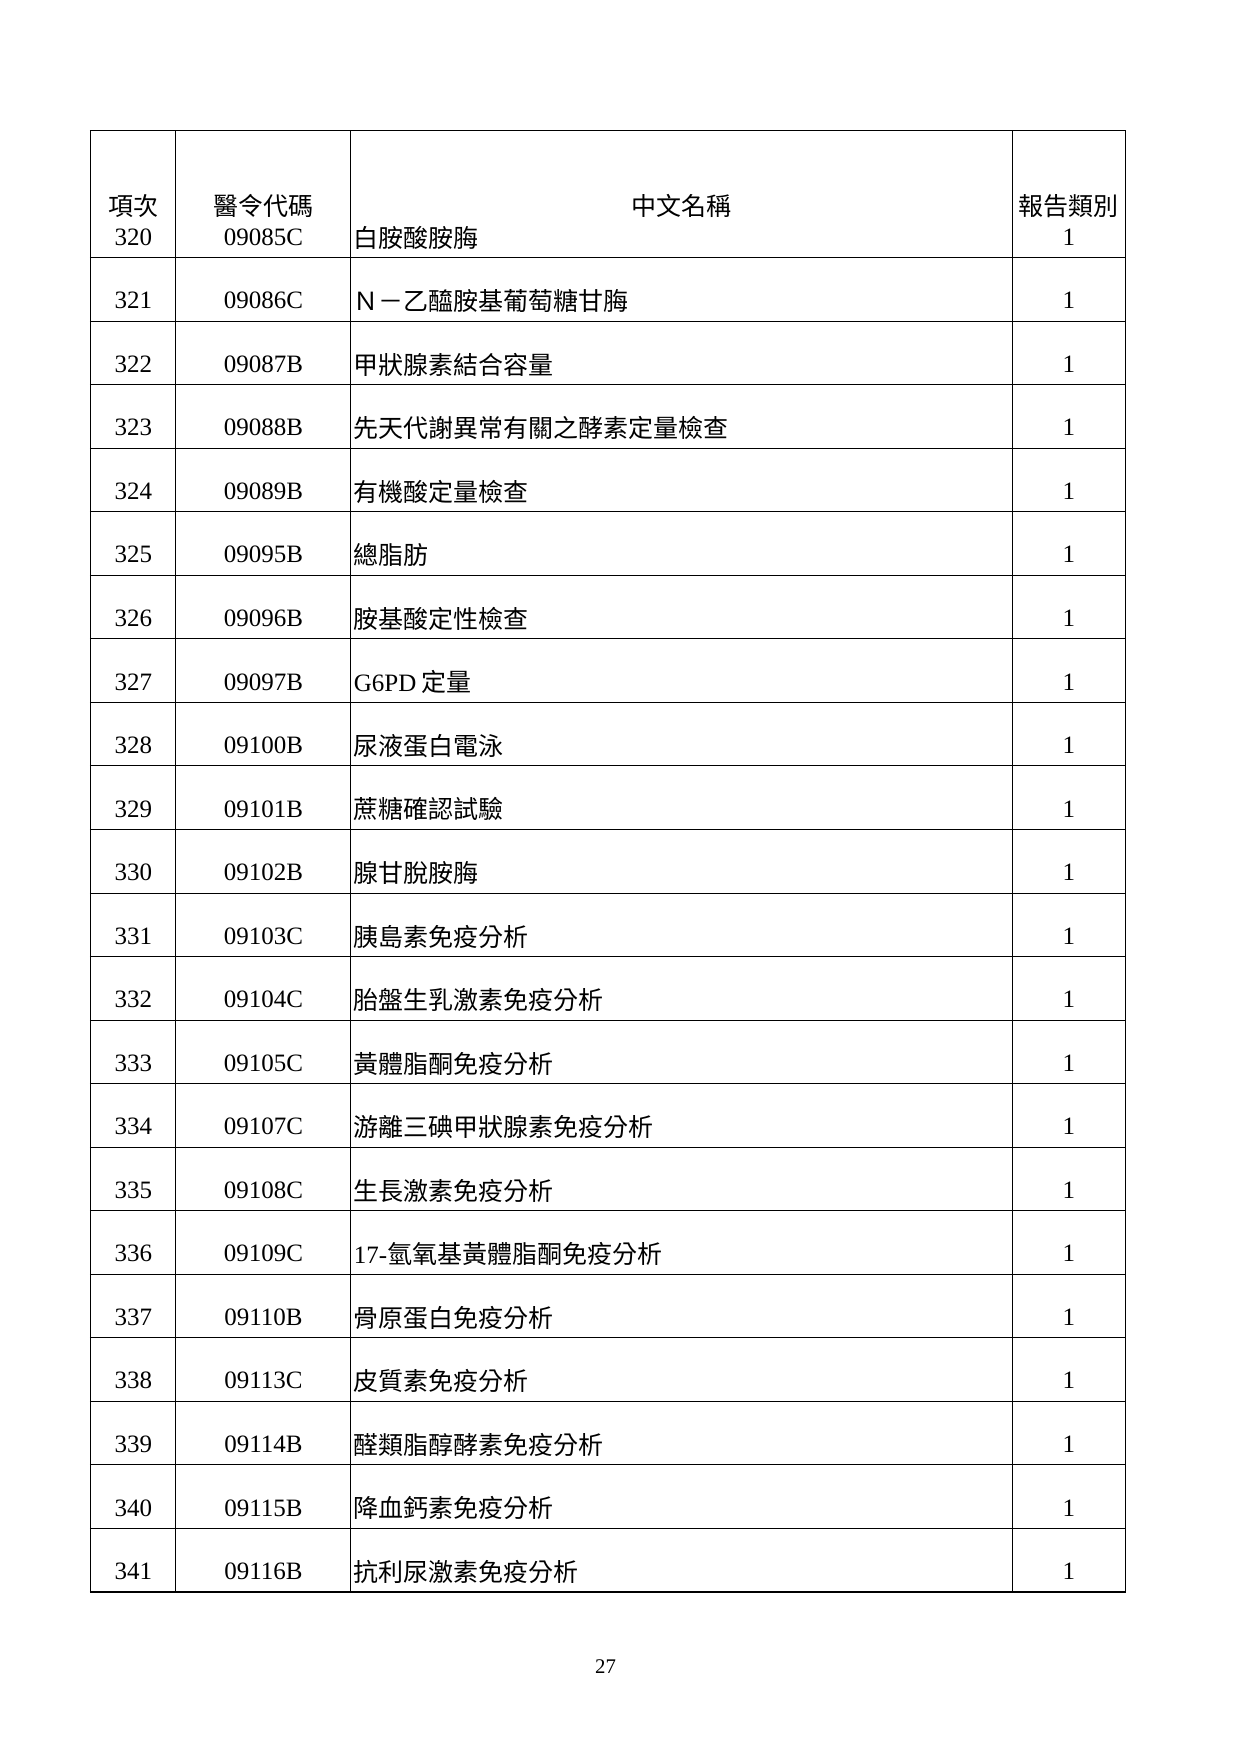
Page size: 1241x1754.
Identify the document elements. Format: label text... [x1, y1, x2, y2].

table_cell 09108C [176, 1148, 350, 1210]
table_cell [1126, 893, 1240, 956]
table_cell 游離三碘甲狀腺素免疫分析 [351, 1084, 1012, 1147]
table_cell 1 [1013, 576, 1125, 638]
table_cell 1 [1013, 1211, 1125, 1274]
table_cell [1126, 1274, 1240, 1337]
table_cell 09089B [176, 449, 350, 511]
table_cell 1 [1013, 258, 1125, 321]
table_cell 332 [91, 957, 175, 1019]
table_cell 1 [1013, 1084, 1125, 1147]
table_cell 胺基酸定性檢查 [351, 576, 1012, 638]
table_cell 1 [1013, 1529, 1125, 1591]
table_cell 腺甘脫胺脢 [351, 830, 1012, 892]
table_cell 333 [91, 1021, 175, 1083]
table_cell [1126, 765, 1240, 829]
table_cell [1126, 257, 1240, 321]
table_cell 09110B [176, 1275, 350, 1337]
table_cell 09109C [176, 1211, 350, 1274]
table_cell 1 [1013, 766, 1125, 829]
table_cell [1126, 1528, 1240, 1591]
table_cell 09115B [176, 1465, 350, 1528]
table_cell 338 [91, 1338, 175, 1401]
table_cell 340 [91, 1465, 175, 1528]
table_cell G6PD定量 [351, 639, 1012, 702]
table_cell 328 [91, 703, 175, 765]
table_cell 生長激素免疫分析 [351, 1148, 1012, 1210]
table_cell [1126, 384, 1240, 448]
table_cell 324 [91, 449, 175, 511]
table_cell 341 [91, 1529, 175, 1591]
table_cell 黃體脂酮免疫分析 [351, 1021, 1012, 1083]
table_cell 09103C [176, 894, 350, 956]
table_cell [1126, 1147, 1240, 1210]
table_cell 320 [91, 194, 175, 257]
table_cell 1 [1013, 1148, 1125, 1210]
table_header [351, 131, 1012, 194]
table_cell [1126, 575, 1240, 638]
table_cell 321 [91, 258, 175, 321]
table_cell 331 [91, 894, 175, 956]
table_cell 09087B [176, 322, 350, 384]
table_cell 1 [1013, 449, 1125, 511]
table_cell 有機酸定量檢查 [351, 449, 1012, 511]
table_cell [1126, 1464, 1240, 1528]
table_cell 09104C [176, 957, 350, 1019]
table_cell 1 [1013, 512, 1125, 575]
table_cell 09107C [176, 1084, 350, 1147]
table_cell 325 [91, 512, 175, 575]
table_cell 醛類脂醇酵素免疫分析 [351, 1402, 1012, 1464]
table_cell 1 [1013, 322, 1125, 384]
table_cell 1 [1013, 1338, 1125, 1401]
table_cell 1 [1013, 1021, 1125, 1083]
table_cell [1126, 956, 1240, 1019]
table_cell [1126, 1083, 1240, 1147]
table_cell 336 [91, 1211, 175, 1274]
table_cell 09105C [176, 1021, 350, 1083]
table_cell 1 [1013, 1465, 1125, 1528]
table_cell 326 [91, 576, 175, 638]
table_cell [1126, 829, 1240, 892]
table_cell [1126, 1210, 1240, 1274]
table_cell 329 [91, 766, 175, 829]
table_cell 322 [91, 322, 175, 384]
table_cell 339 [91, 1402, 175, 1464]
table_cell [1126, 702, 1240, 765]
table_cell 323 [91, 385, 175, 448]
table_cell 白胺酸胺脢 [351, 194, 1012, 257]
table_cell 09101B [176, 766, 350, 829]
table_header [1013, 131, 1125, 194]
table_cell 334 [91, 1084, 175, 1147]
table_cell 330 [91, 830, 175, 892]
table_cell [1126, 448, 1240, 511]
table_cell Ｎ－乙醯胺基葡萄糖甘脢 [351, 258, 1012, 321]
table_cell 09097B [176, 639, 350, 702]
table_cell 09102B [176, 830, 350, 892]
table_cell 總脂肪 [351, 512, 1012, 575]
table_cell 骨原蛋白免疫分析 [351, 1275, 1012, 1337]
table_cell [1126, 194, 1240, 257]
table_cell 1 [1013, 894, 1125, 956]
table_cell [1126, 1401, 1240, 1464]
table_cell 09116B [176, 1529, 350, 1591]
table_cell 降血鈣素免疫分析 [351, 1465, 1012, 1528]
table_cell 胎盤生乳激素免疫分析 [351, 957, 1012, 1019]
table_cell 09085C [176, 194, 350, 257]
table_cell 1 [1013, 385, 1125, 448]
table_cell 09100B [176, 703, 350, 765]
table_cell [1126, 511, 1240, 575]
table_cell 甲狀腺素結合容量 [351, 322, 1012, 384]
table_cell 1 [1013, 703, 1125, 765]
table_cell 1 [1013, 830, 1125, 892]
table_cell 蔗糖確認試驗 [351, 766, 1012, 829]
table_cell 09113C [176, 1338, 350, 1401]
table_cell 胰島素免疫分析 [351, 894, 1012, 956]
table_cell 尿液蛋白電泳 [351, 703, 1012, 765]
table_cell [1126, 638, 1240, 702]
table_cell 335 [91, 1148, 175, 1210]
table_cell [1126, 321, 1240, 384]
table_cell 1 [1013, 639, 1125, 702]
table_cell 337 [91, 1275, 175, 1337]
table_cell 1 [1013, 957, 1125, 1019]
table_cell 皮質素免疫分析 [351, 1338, 1012, 1401]
table_header [1126, 130, 1240, 193]
table_cell 先天代謝異常有關之酵素定量檢查 [351, 385, 1012, 448]
table_cell [1126, 1337, 1240, 1401]
table_cell 1 [1013, 194, 1125, 257]
table_cell 09114B [176, 1402, 350, 1464]
table_cell 09096B [176, 576, 350, 638]
table_cell 17-氫氧基黃體脂酮免疫分析 [351, 1211, 1012, 1274]
table_cell 1 [1013, 1275, 1125, 1337]
table_cell 1 [1013, 1402, 1125, 1464]
table_cell 09086C [176, 258, 350, 321]
table_header [176, 131, 350, 194]
table_cell [1126, 1020, 1240, 1083]
table_cell 09088B [176, 385, 350, 448]
table_cell 09095B [176, 512, 350, 575]
table_cell 抗利尿激素免疫分析 [351, 1529, 1012, 1591]
table_header [91, 131, 175, 194]
table_cell 327 [91, 639, 175, 702]
